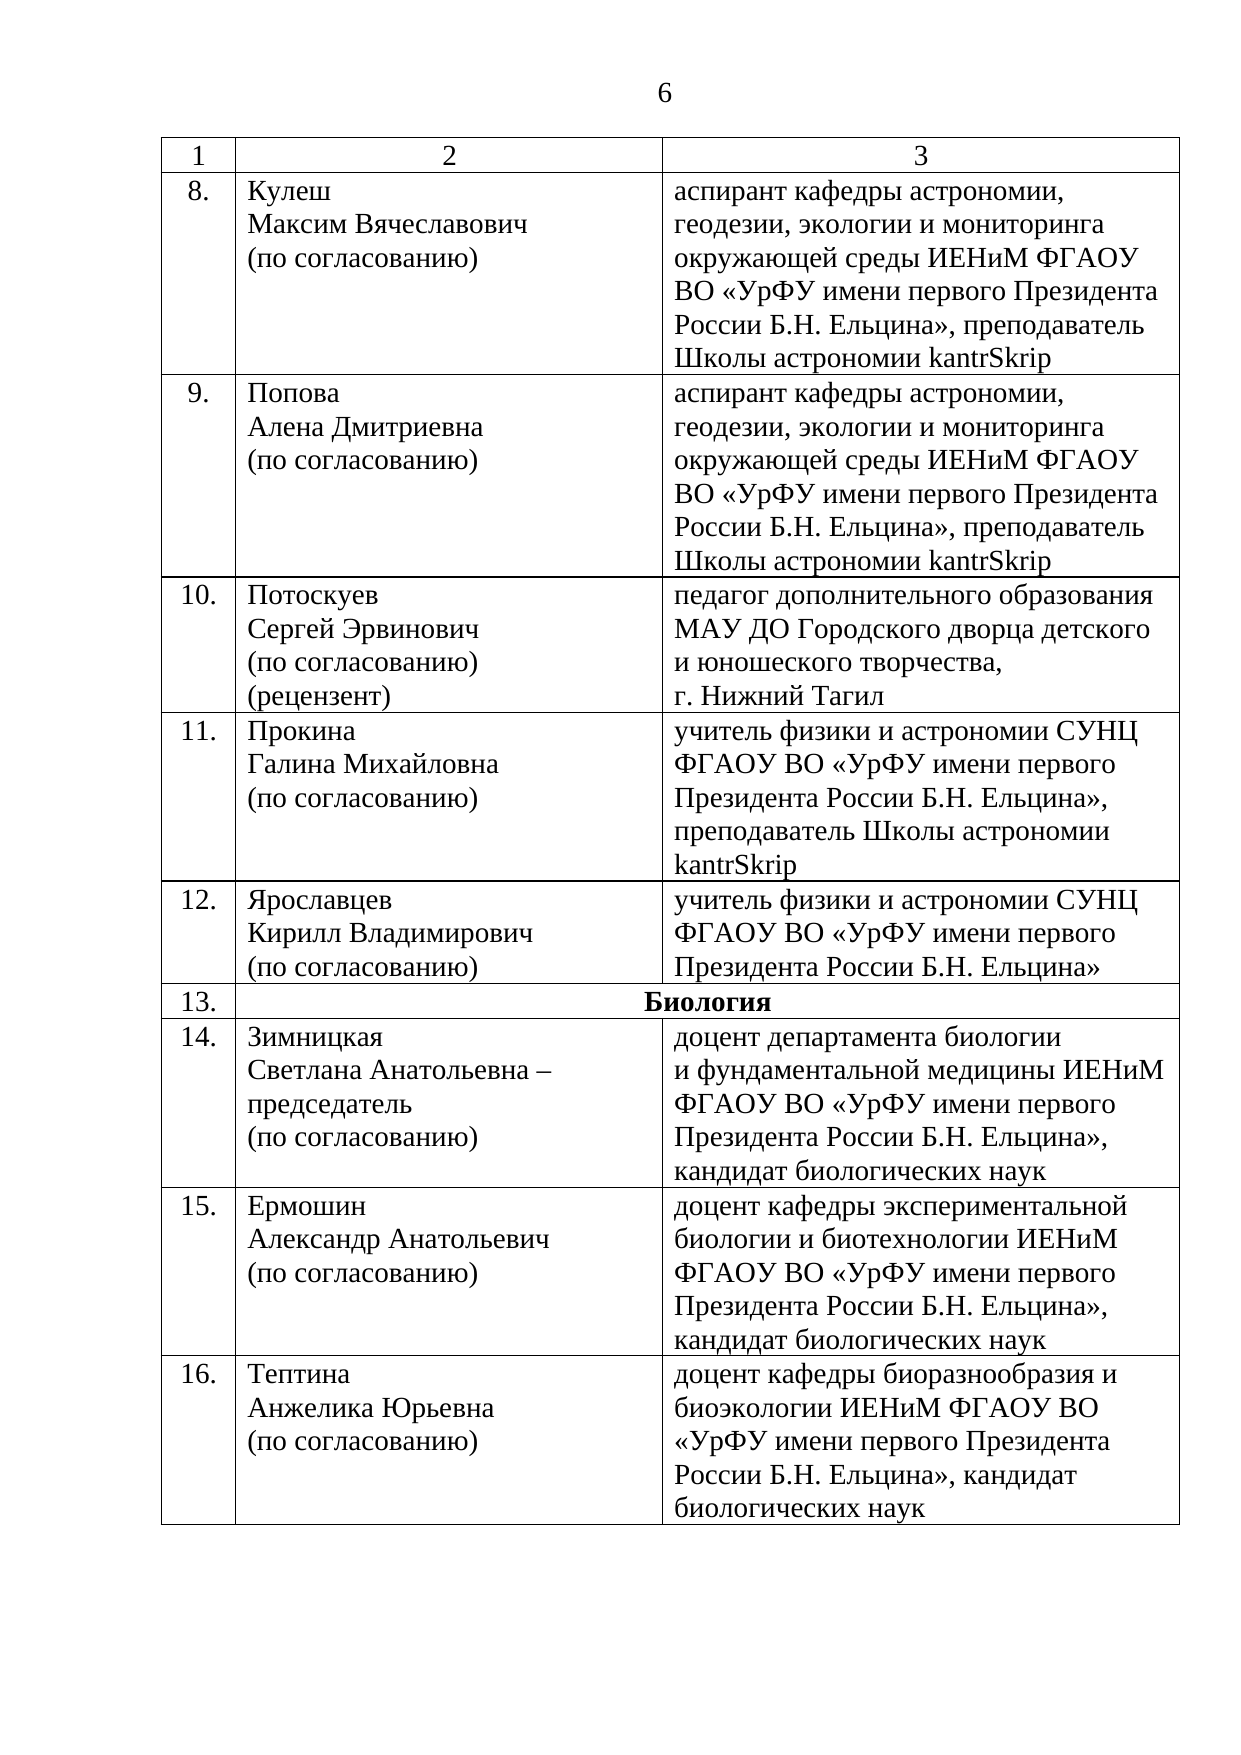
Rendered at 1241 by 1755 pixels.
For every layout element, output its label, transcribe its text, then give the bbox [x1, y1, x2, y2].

table_cell доцент кафедры биоразнообразия и биоэкологии ИЕНиМ ФГАОУ ВО «УрФУ имени первого Президента России Б.Н. Ельцина», кандидат биологических наук [663, 1356, 1179, 1524]
table_cell педагог дополнительного образования МАУ ДО Городского дворца детского и юношеского творчества, г. Нижний Тагил [663, 578, 1179, 712]
table_cell 9. [162, 375, 235, 576]
table_cell 15. [162, 1188, 235, 1355]
table_cell Прокина Галина Михайловна (по согласованию) [236, 713, 662, 880]
table_cell Кулеш Максим Вячеславович (по согласованию) [236, 173, 662, 374]
table_cell Биология [236, 984, 1179, 1018]
table_cell 12. [162, 882, 235, 983]
table_cell аспирант кафедры астрономии, геодезии, экологии и мониторинга окружающей среды ИЕНиМ ФГАОУ ВО «УрФУ имени первого Президента России Б.Н. Ельцина», преподаватель Школы астрономии kantrSkrip [663, 375, 1179, 576]
table_cell 14. [162, 1019, 235, 1187]
table_cell Ярославцев Кирилл Владимирович (по согласованию) [236, 882, 662, 983]
table_cell Попова Алена Дмитриевна (по согласованию) [236, 375, 662, 576]
table_cell 8. [162, 173, 235, 374]
table_cell учитель физики и астрономии СУНЦ ФГАОУ ВО «УрФУ имени первого Президента России Б.Н. Ельцина», преподаватель Школы астрономии kantrSkrip [663, 713, 1179, 880]
table_cell доцент департамента биологии и фундаментальной медицины ИЕНиМ ФГАОУ ВО «УрФУ имени первого Президента России Б.Н. Ельцина», кандидат биологических наук [663, 1019, 1179, 1187]
table_cell Зимницкая Светлана Анатольевна – председатель (по согласованию) [236, 1019, 662, 1187]
table_cell 11. [162, 713, 235, 880]
table_cell 16. [162, 1356, 235, 1524]
table_cell аспирант кафедры астрономии, геодезии, экологии и мониторинга окружающей среды ИЕНиМ ФГАОУ ВО «УрФУ имени первого Президента России Б.Н. Ельцина», преподаватель Школы астрономии kantrSkrip [663, 173, 1179, 374]
table_header 2 [236, 138, 662, 172]
table_cell 10. [162, 578, 235, 712]
table_cell учитель физики и астрономии СУНЦ ФГАОУ ВО «УрФУ имени первого Президента России Б.Н. Ельцина» [663, 882, 1179, 983]
table_cell Потоскуев Сергей Эрвинович (по согласованию) (рецензент) [236, 578, 662, 712]
table_cell Ермошин Александр Анатольевич (по согласованию) [236, 1188, 662, 1355]
table_cell 13. [162, 984, 235, 1018]
table_cell Тептина Анжелика Юрьевна (по согласованию) [236, 1356, 662, 1524]
table_header 3 [663, 138, 1179, 172]
table_cell доцент кафедры экспериментальной биологии и биотехнологии ИЕНиМ ФГАОУ ВО «УрФУ имени первого Президента России Б.Н. Ельцина», кандидат биологических наук [663, 1188, 1179, 1355]
table_header 1 [162, 138, 235, 172]
